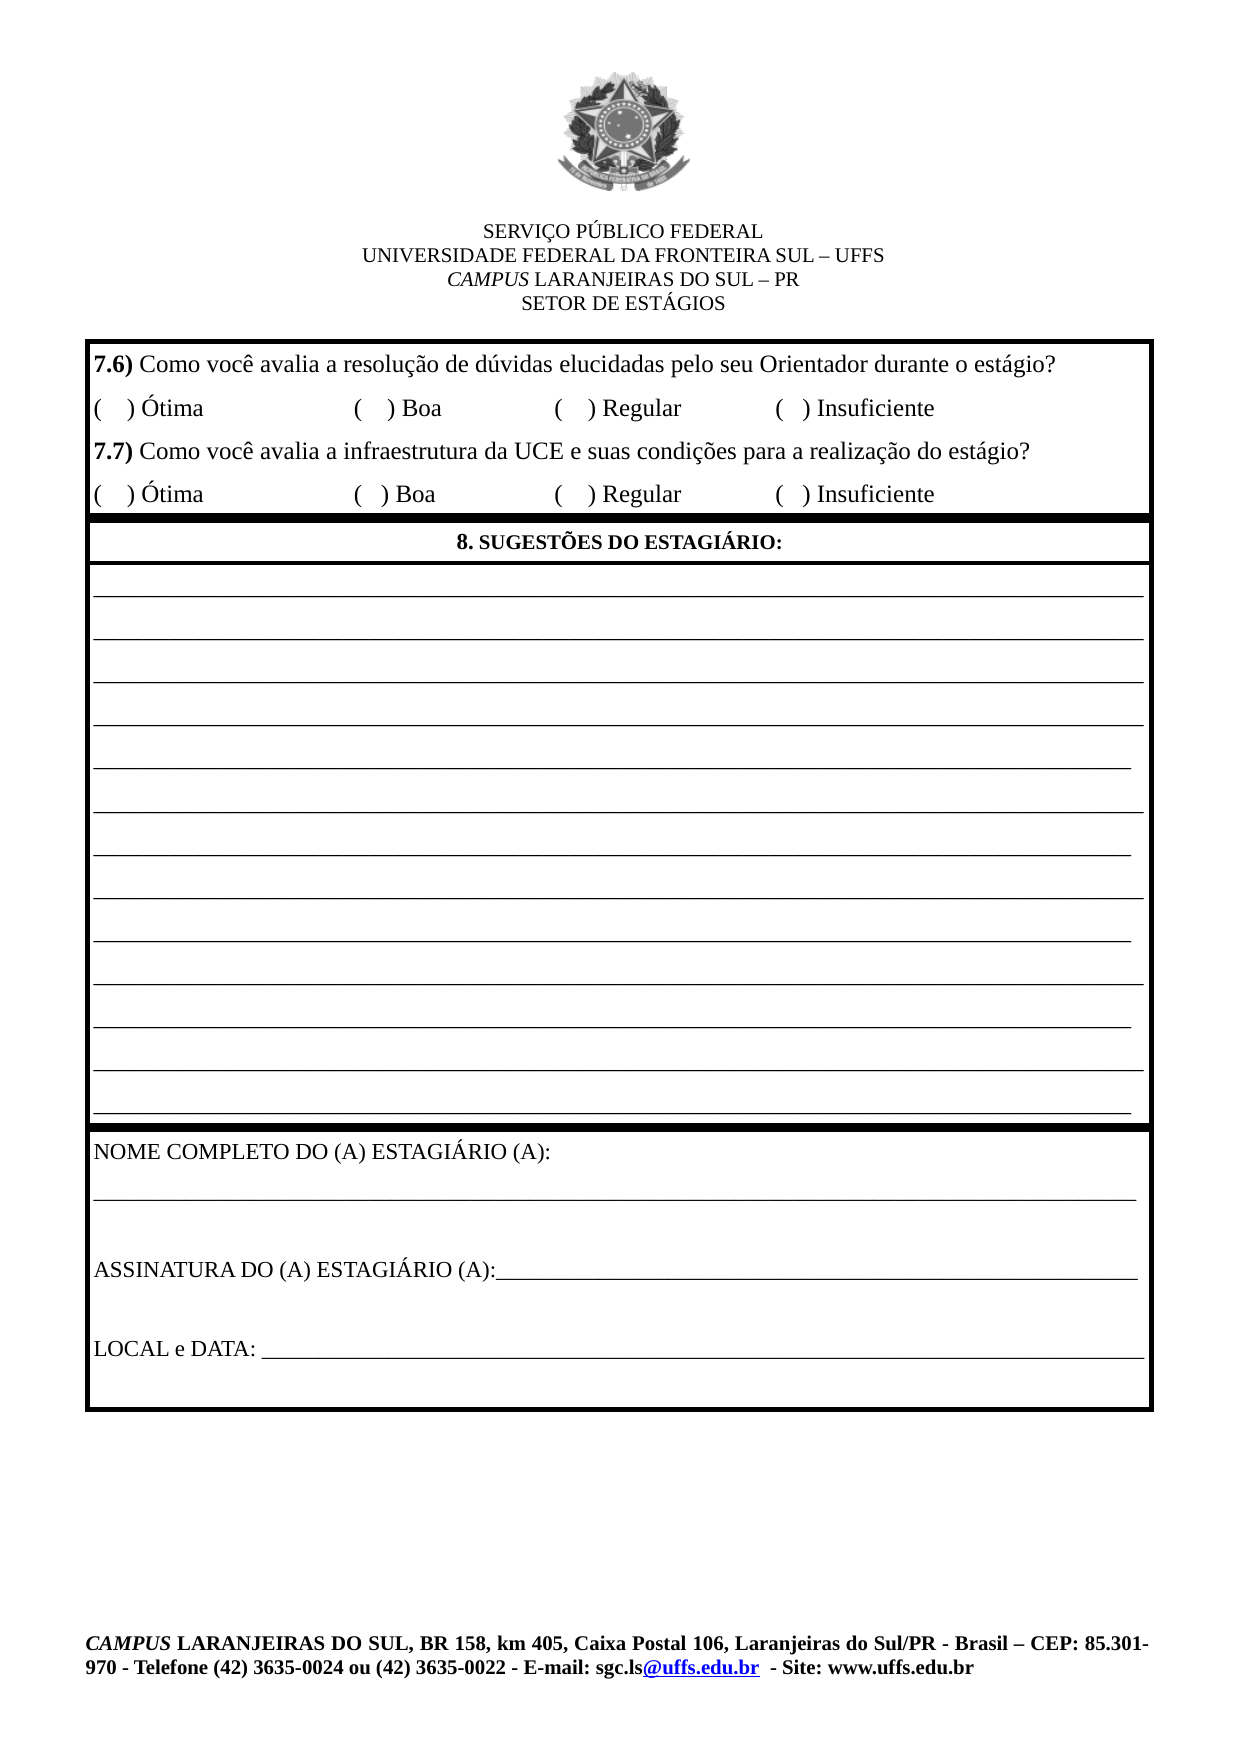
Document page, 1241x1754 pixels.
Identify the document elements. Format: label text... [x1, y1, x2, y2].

table_cell ____________________________________________________________________________________ ________________________________________________________________________________________________________________________________________________________________________ _______________________________________________________________________________________________________________________________________________________________________ _______________________________________________________________________________________________________________________________________________________________________ _______________________________________________________________________________________________________________________________________________________________________ _______________________________________________________________________________________________________________________________________________________________________ _______________________________________________________________________________________________________________________________________________________________________ [90, 565, 1149, 1123]
table_header NOME COMPLETO DO (A) ESTAGIÁRIO (A): ___________________________________________________________________________________________ ASSINATURA DO (A) ESTAGIÁRIO (A):________________________________________________________ LOCAL e DATA: _____________________________________________________________________________ [90, 1132, 1149, 1407]
table_header 8. SUGESTÕES DO ESTAGIÁRIO: [90, 523, 1149, 561]
picture [557, 72, 690, 191]
table_cell 7.6) Como você avalia a resolução de dúvidas elucidadas pelo seu Orientador durante o estágio? ( ) Ótima ( ) Boa ( ) Regular ( ) Insuficiente 7.7) Como você avalia a infraestrutura da UCE e suas condições para a realização do estágio? ( ) Ótima ( ) Boa ( ) Regular ( ) Insuficiente [90, 344, 1149, 513]
